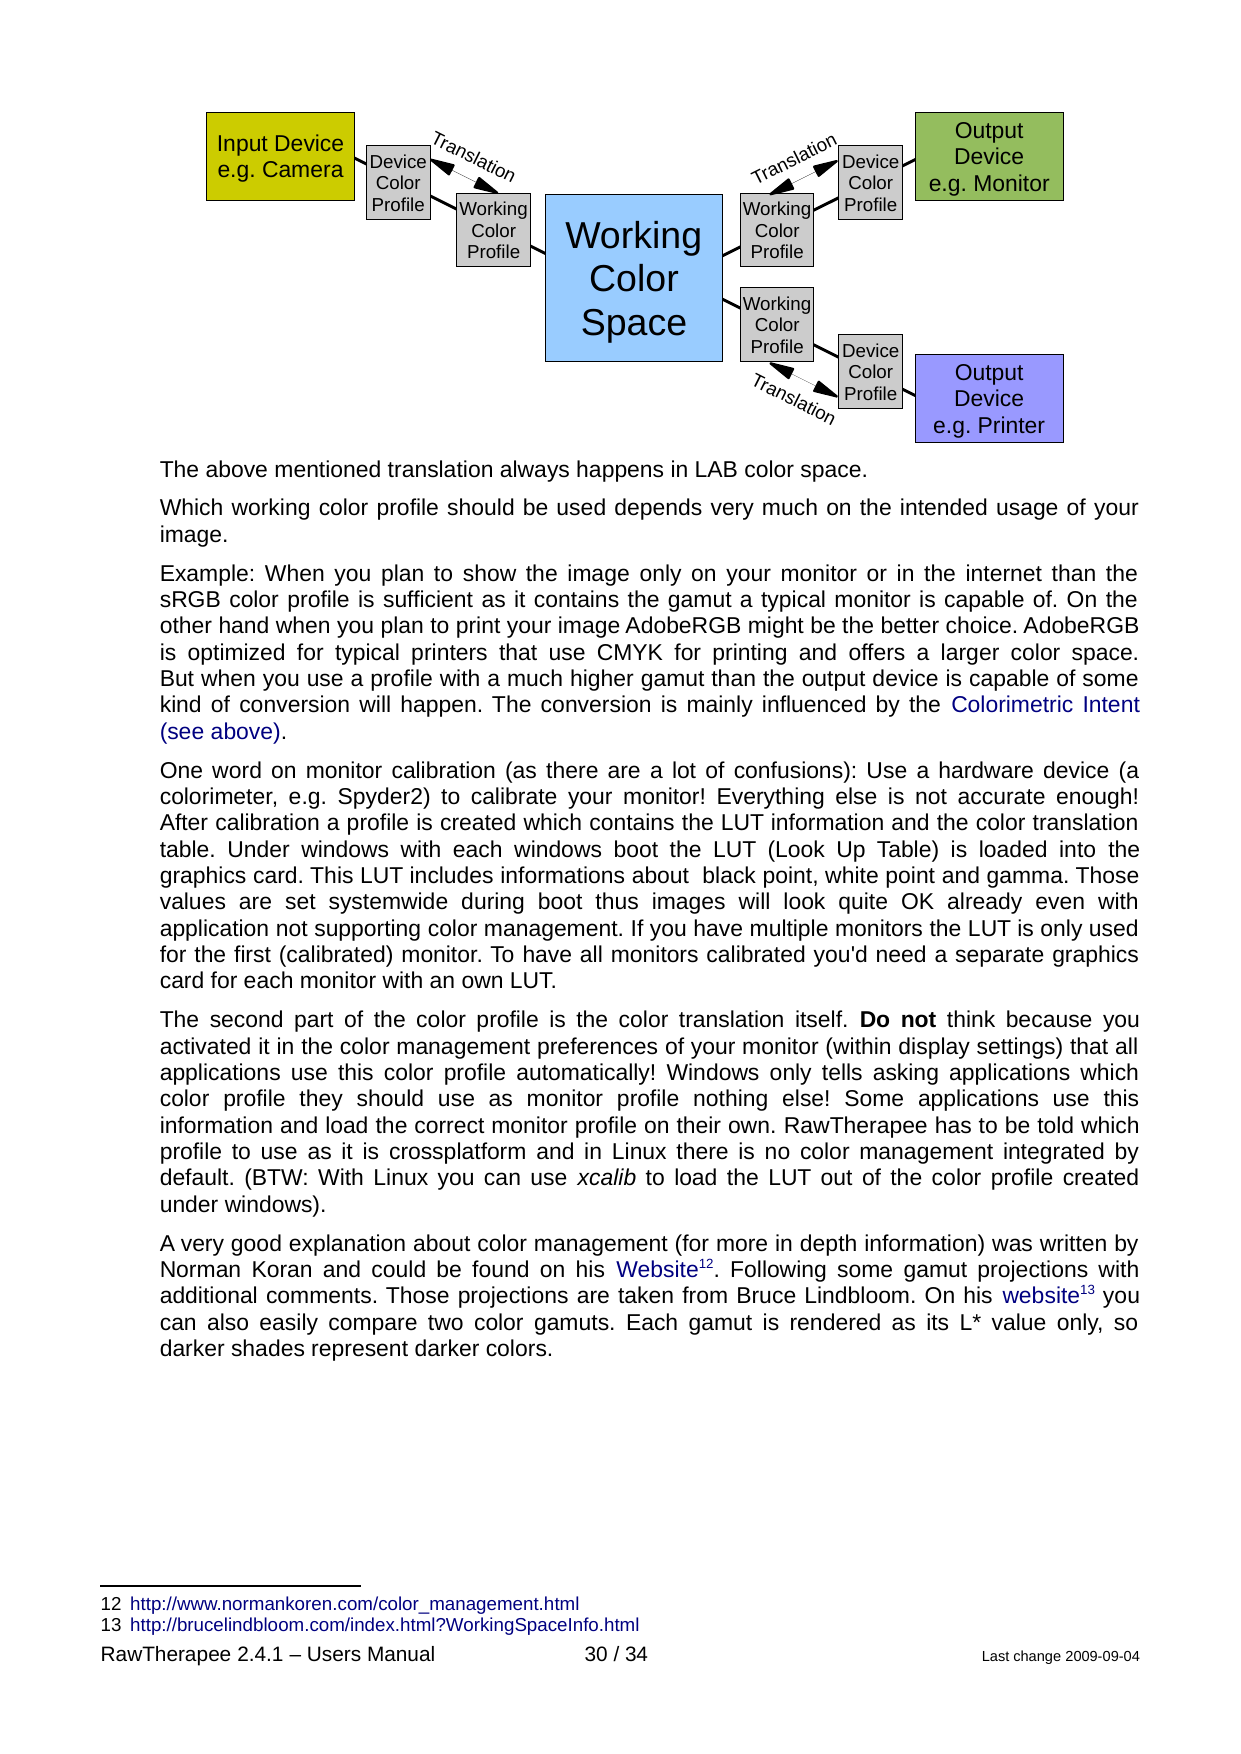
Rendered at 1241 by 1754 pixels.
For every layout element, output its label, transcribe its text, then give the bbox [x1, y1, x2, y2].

text Example: When you plan to show the image only on your monitor or in the internet than the sRGB color profile is sufficient as it contains the gamut a typical monitor is capable of. On the other hand when you plan to print your image AdobeRGB might be the better choice. AdobeRGB is optimized for typical printers that use CMYK for printing and offers a larger color space. But when you use a profile with a much higher gamut than the output device is capable of some kind of conversion will happen. The conversion is mainly influenced by the Colorimetric Intent (see above). [130, 559, 1140, 744]
text http://www.normankoren.com/color_management.html [100, 1592, 1140, 1614]
text A very good explanation about color management (for more in depth information) was written by Norman Koran and could be found on his Website. Following some gamut projections with additional comments. Those projections are taken from Bruce Lindbloom. On his website you can also easily compare two color gamuts. Each gamut is rendered as its L* value only, so darker shades represent darker colors. [130, 1229, 1140, 1361]
text One word on monitor calibration (as there are a lot of confusions): Use a hardware device (a colorimeter, e.g. Spyder2) to calibrate your monitor! Everything else is not accurate enough! After calibration a profile is created which contains the LUT information and the color translation table. Under windows with each windows boot the LUT (Look Up Table) is loaded into the graphics card. This LUT includes informations about black point, white point and gamma. Those values are set systemwide during boot thus images will look quite OK already even with application not supporting color management. If you have multiple monitors the LUT is only used for the first (calibrated) monitor. To have all monitors calibrated you'd need a separate graphics card for each monitor with an own LUT. [130, 757, 1140, 994]
text Which working color profile should be used depends very much on the intended usage of your image. [130, 494, 1140, 547]
text The above mentioned translation always happens in LAB color space. [130, 456, 1140, 482]
text The second part of the color profile is the color translation itself. Do not think because you activated it in the color management preferences of your monitor (within display settings) that all applications use this color profile automatically! Windows only tells asking applications which color profile they should use as monitor profile nothing else! Some applications use this information and load the correct monitor profile on their own. RawTherapee has to be told which profile to use as it is crossplatform and in Linux there is no color management integrated by default. (BTW: With Linux you can use xcalib to load the LUT out of the color profile created under windows). [130, 1006, 1140, 1217]
text http://brucelindbloom.com/index.html?WorkingSpaceInfo.html [100, 1614, 1140, 1636]
